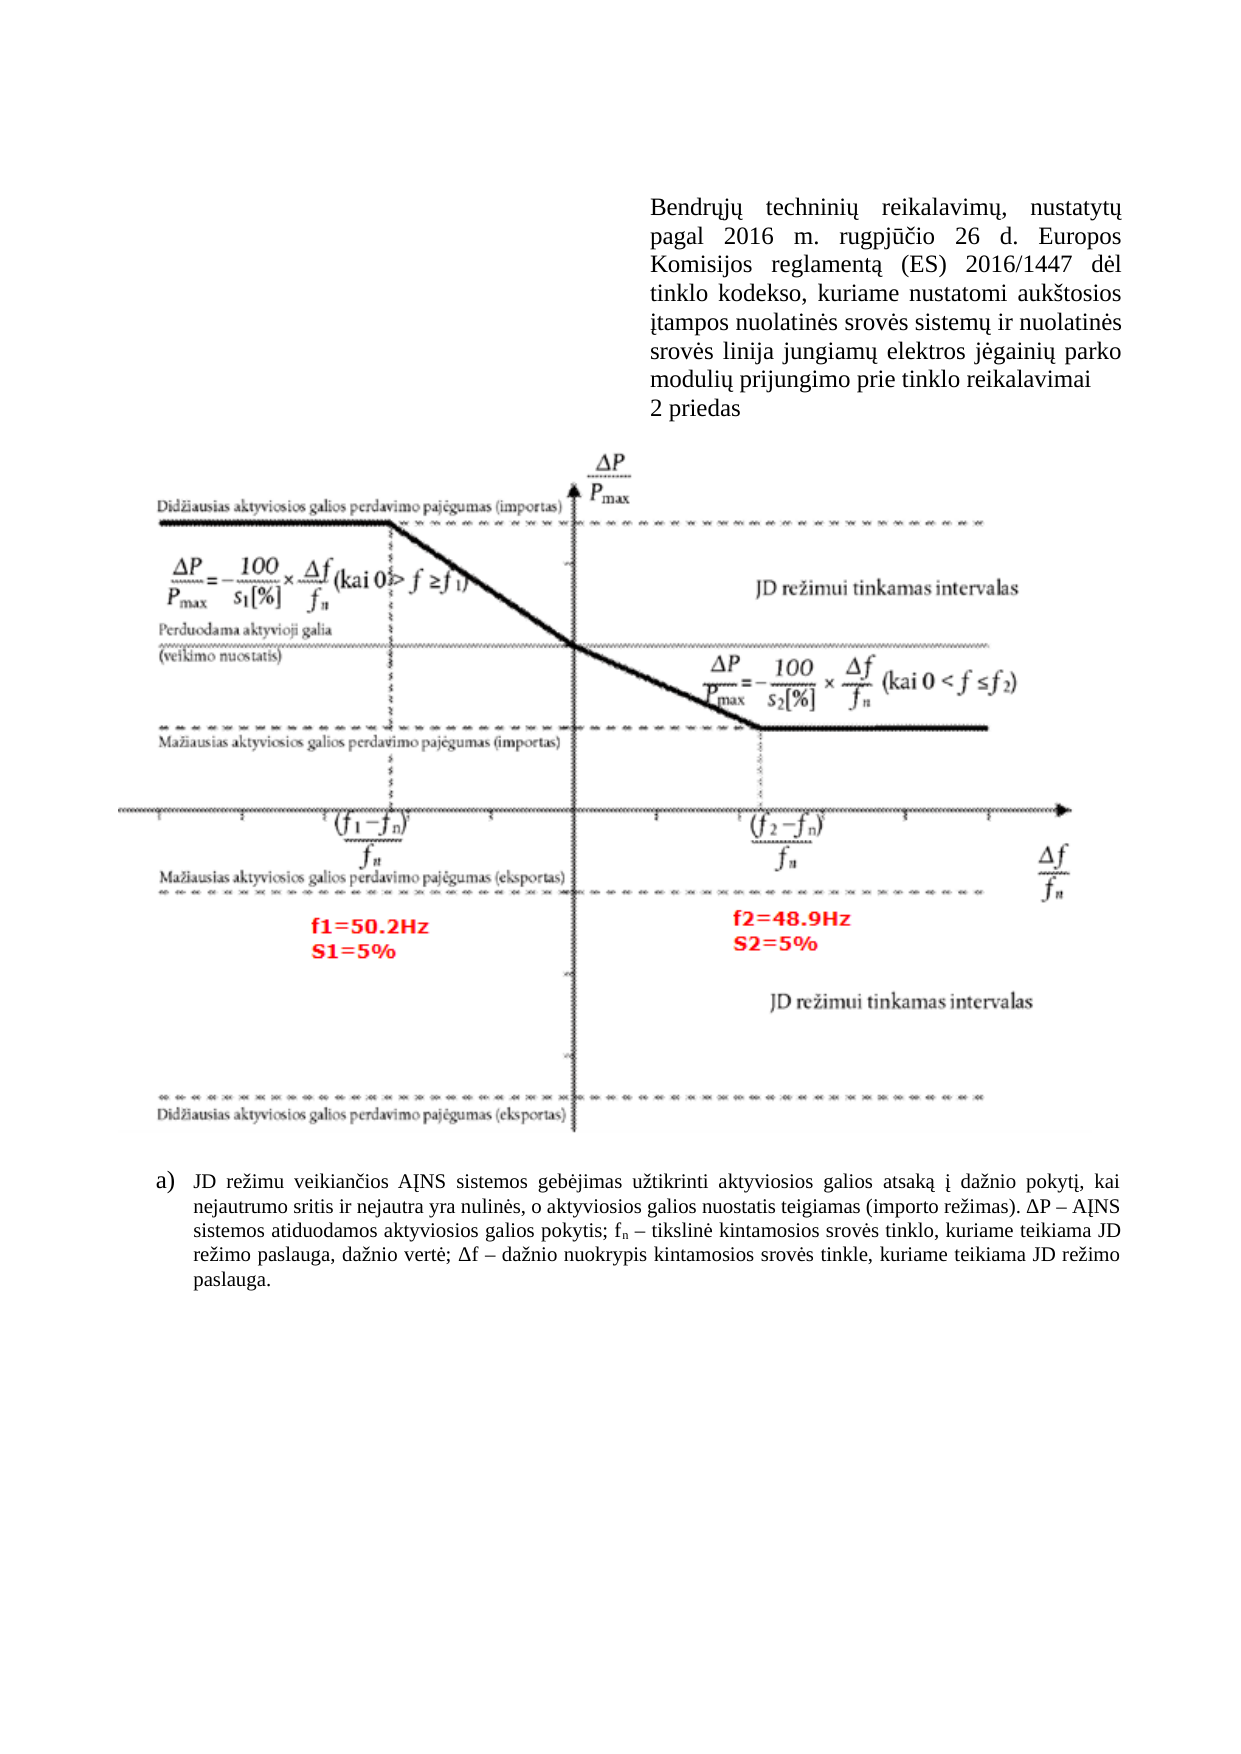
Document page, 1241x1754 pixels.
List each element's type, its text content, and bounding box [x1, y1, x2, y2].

text 2 priedas [650, 393, 1122, 422]
text Bendrųjų techninių reikalavimų, nustatytų pagal 2016 m. rugpjūčio 26 d. Europos Komisijos reglamentą (ES) 2016/1447 dėl tinklo kodekso, kuriame nustatomi aukštosios įtampos nuolatinės srovės sistemų ir nuolatinės srovės linija jungiamų elektros jėgainių parko modulių prijungimo prie tinklo reikalavimai [650, 192, 1122, 393]
text a) JD režimu veikiančios AĮNS sistemos gebėjimas užtikrinti aktyviosios galios atsaką į dažnio pokytį, kai nejautrumo sritis ir nejautra yra nulinės, o aktyviosios galios nuostatis teigiamas (importo režimas). ΔΡ – AĮNS sistemos atiduodamos aktyviosios galios pokytis; fn – tikslinė kintamosios srovės tinklo, kuriame teikiama JD režimo paslauga, dažnio vertė; Δf – dažnio nuokrypis kintamosios srovės tinkle, kuriame teikiama JD režimo paslauga. [156, 1166, 1122, 1291]
